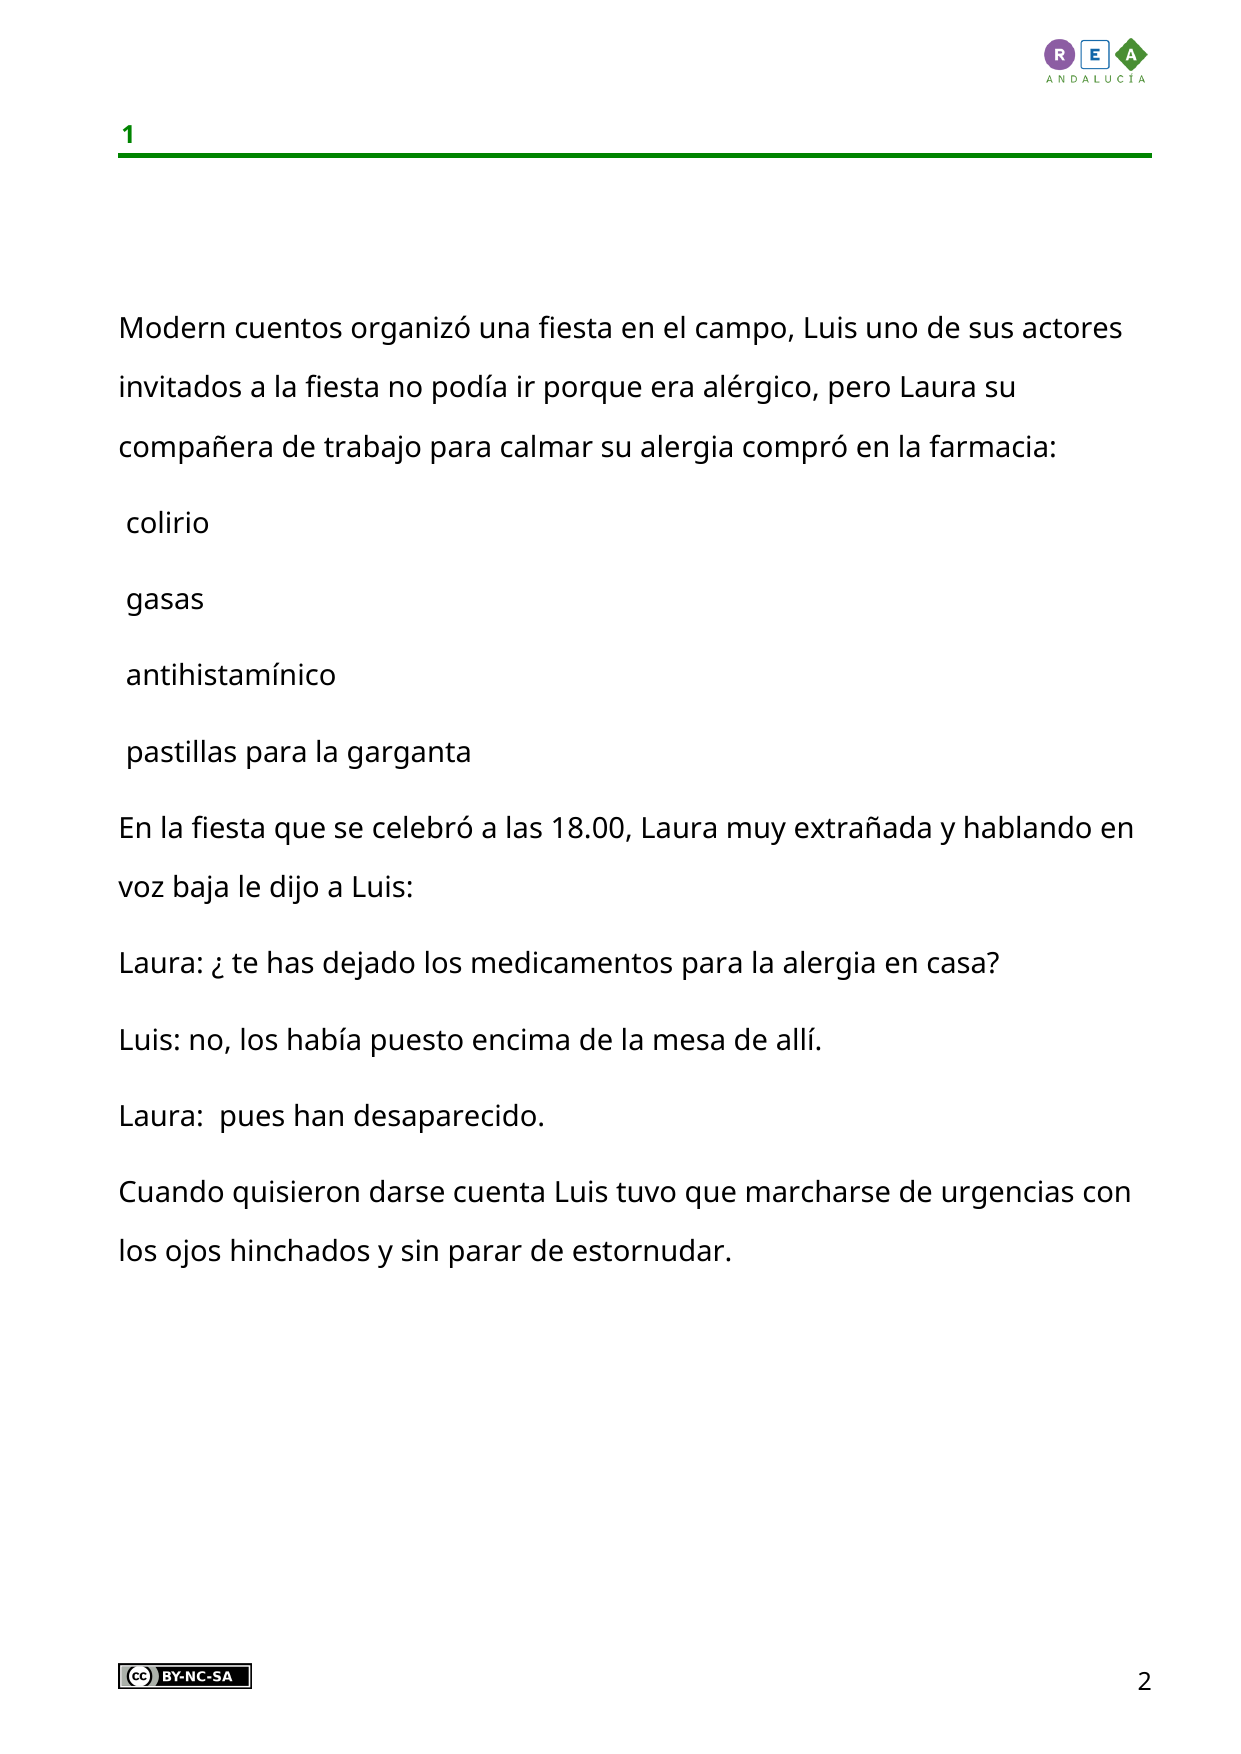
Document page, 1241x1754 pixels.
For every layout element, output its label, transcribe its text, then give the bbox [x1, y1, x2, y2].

text En la fiesta que se celebró a las 18.00, Laura muy extrañada y hablando en voz baja le dijo a Luis: [118, 807, 1152, 906]
text antihistamínico [118, 655, 1152, 694]
text Cuando quisieron darse cuenta Luis tuvo que marcharse de urgencias con los ojos hinchados y sin parar de estornudar. [118, 1171, 1152, 1270]
picture [118, 1663, 536, 1698]
text Laura: pues han desaparecido. [118, 1095, 1152, 1134]
text pastillas para la garganta [118, 731, 1152, 771]
picture [1039, 33, 1152, 88]
text Modern cuentos organizó una fiesta en el campo, Luis uno de sus actores invitados a la fiesta no podía ir porque era alérgico, pero Laura su compañera de trabajo para calmar su alergia compró en la farmacia: [118, 307, 1152, 466]
text gasas [118, 578, 1152, 618]
text Luis: no, los había puesto encima de la mesa de allí. [118, 1019, 1152, 1058]
text Laura: ¿ te has dejado los medicamentos para la alergia en casa? [118, 943, 1152, 982]
text colirio [118, 502, 1152, 542]
